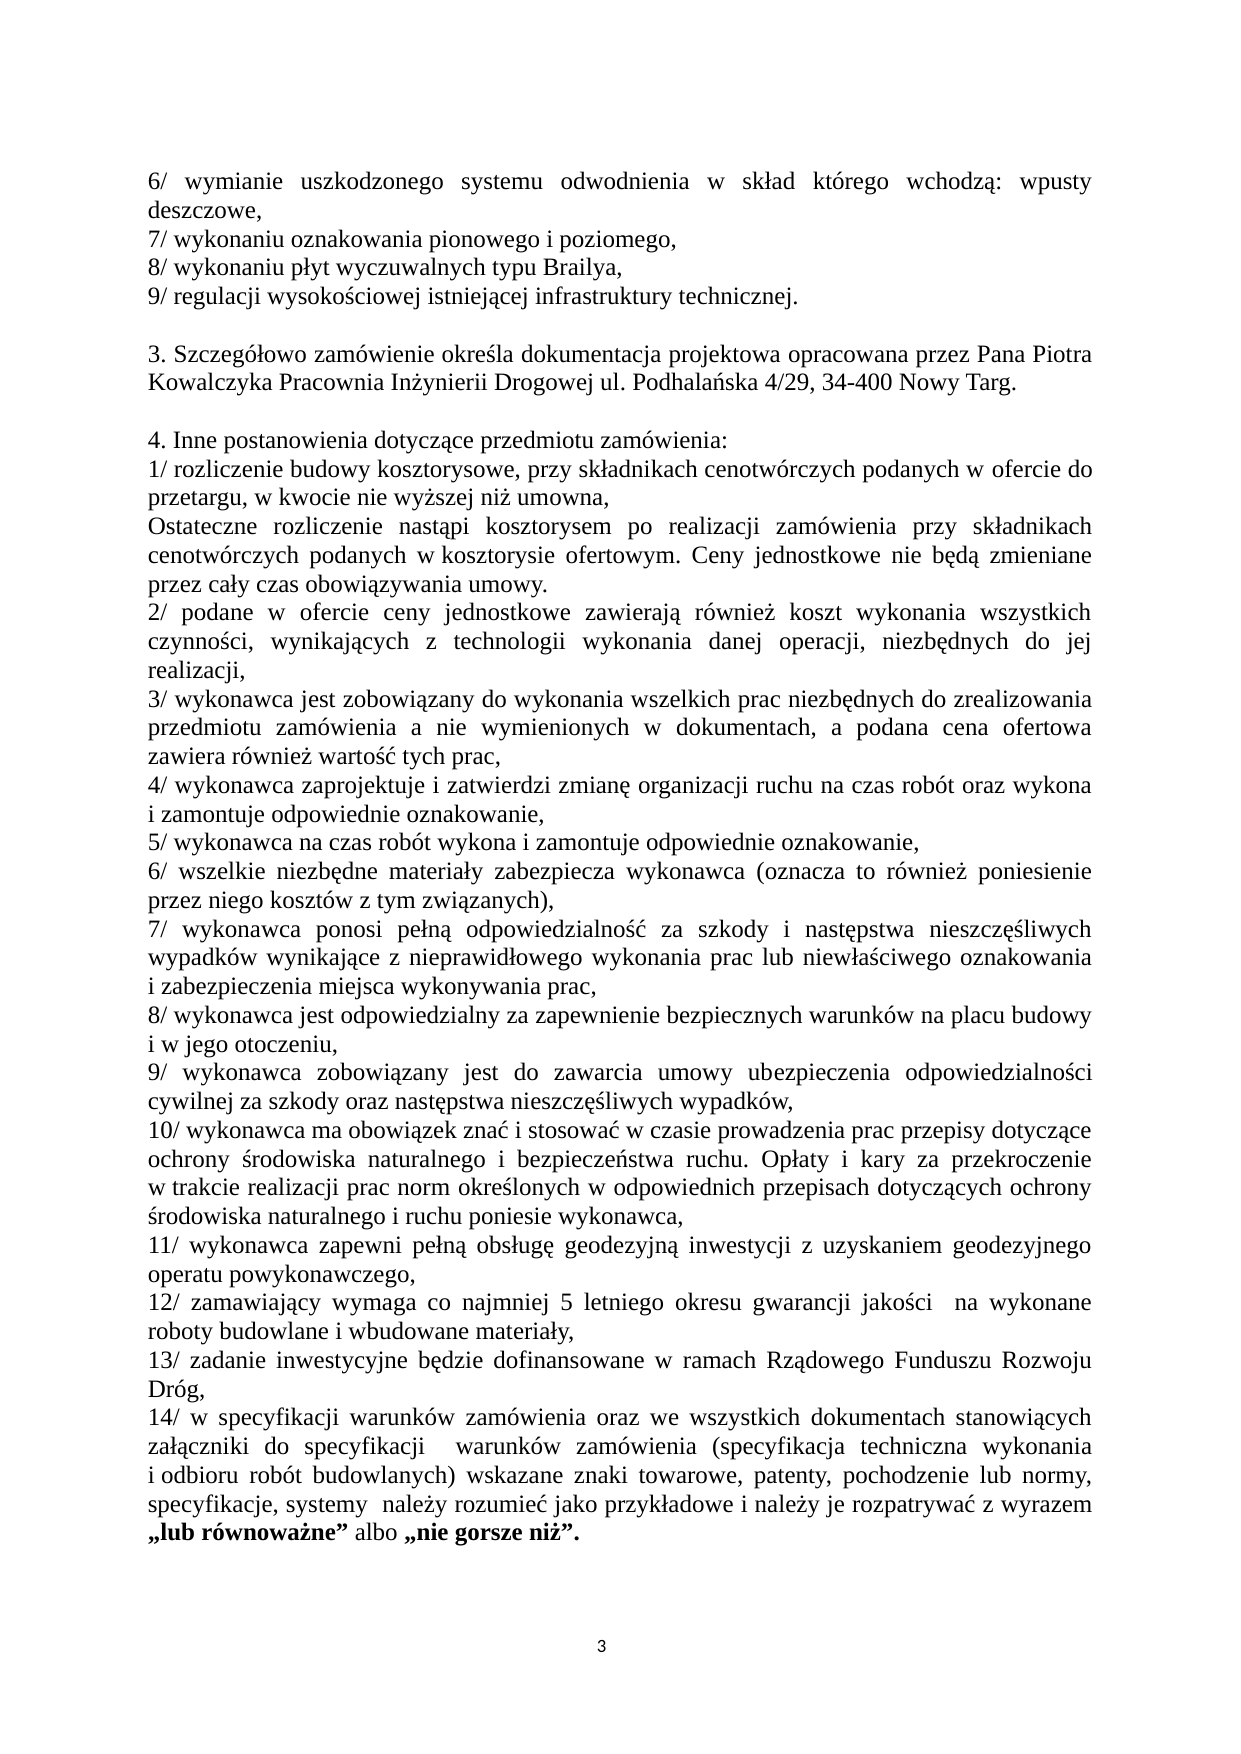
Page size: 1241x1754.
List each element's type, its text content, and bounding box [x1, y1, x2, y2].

text 5/ wykonawca na czas robót wykona i zamontuje odpowiednie oznakowanie, [148, 827, 1093, 856]
text Ostateczne rozliczenie nastąpi kosztorysem po realizacji zamówienia przy składnikach cenotwórczych podanych w kosztorysie ofertowym. Ceny jednostkowe nie będą zmieniane przez cały czas obowiązywania umowy. [148, 511, 1093, 597]
text 3. Szczegółowo zamówienie określa dokumentacja projektowa opracowana przez Pana Piotra Kowalczyka Pracownia Inżynierii Drogowej ul. Podhalańska 4/29, 34-400 Nowy Targ. [148, 339, 1093, 396]
text 9/ wykonawca zobowiązany jest do zawarcia umowy ubezpieczenia odpowiedzialności cywilnej za szkody oraz następstwa nieszczęśliwych wypadków, [148, 1057, 1093, 1115]
list 7/ wykonaniu oznakowania pionowego i poziomego, [148, 224, 1093, 252]
text 14/ w specyfikacji warunków zamówienia oraz we wszystkich dokumentach stanowiących załączniki do specyfikacji warunków zamówienia (specyfikacja techniczna wykonania i odbioru robót budowlanych) wskazane znaki towarowe, patenty, pochodzenie lub normy, specyfikacje, systemy należy rozumieć jako przykładowe i należy je rozpatrywać z wyrazem „lub równoważne” albo „nie gorsze niż”. [148, 1402, 1093, 1546]
text 2/ podane w ofercie ceny jednostkowe zawierają również koszt wykonania wszystkich czynności, wynikających z technologii wykonania danej operacji, niezbędnych do jej realizacji, [148, 597, 1093, 684]
text 1/ rozliczenie budowy kosztorysowe, przy składnikach cenotwórczych podanych w ofercie do przetargu, w kwocie nie wyższej niż umowna, [148, 454, 1093, 511]
text 10/ wykonawca ma obowiązek znać i stosować w czasie prowadzenia prac przepisy dotyczące ochrony środowiska naturalnego i bezpieczeństwa ruchu. Opłaty i kary za przekroczenie w trakcie realizacji prac norm określonych w odpowiednich przepisach dotyczących ochrony środowiska naturalnego i ruchu poniesie wykonawca, [148, 1115, 1093, 1230]
text 6/ wszelkie niezbędne materiały zabezpiecza wykonawca (oznacza to również poniesienie przez niego kosztów z tym związanych), [148, 856, 1093, 914]
list 11/ wykonawca zapewni pełną obsługę geodezyjną inwestycji z uzyskaniem geodezyjnego operatu powykonawczego, [148, 1230, 1093, 1287]
text 3/ wykonawca jest zobowiązany do wykonania wszelkich prac niezbędnych do zrealizowania przedmiotu zamówienia a nie wymienionych w dokumentach, a podana cena ofertowa zawiera również wartość tych prac, [148, 684, 1093, 770]
text 13/ zadanie inwestycyjne będzie dofinansowane w ramach Rządowego Funduszu Rozwoju Dróg, [148, 1345, 1093, 1402]
list 9/ regulacji wysokościowej istniejącej infrastruktury technicznej. [148, 281, 1093, 310]
list 6/ wymianie uszkodzonego systemu odwodnienia w skład którego wchodzą: wpusty deszczowe, [148, 166, 1093, 224]
text 4/ wykonawca zaprojektuje i zatwierdzi zmianę organizacji ruchu na czas robót oraz wykona i zamontuje odpowiednie oznakowanie, [148, 770, 1093, 827]
text 8/ wykonawca jest odpowiedzialny za zapewnienie bezpiecznych warunków na placu budowy i w jego otoczeniu, [148, 1000, 1093, 1057]
text 4. Inne postanowienia dotyczące przedmiotu zamówienia: [148, 425, 1093, 454]
text 12/ zamawiający wymaga co najmniej 5 letniego okresu gwarancji jakości na wykonane roboty budowlane i wbudowane materiały, [148, 1287, 1093, 1345]
list 8/ wykonaniu płyt wyczuwalnych typu Brailya, [148, 252, 1093, 281]
text 7/ wykonawca ponosi pełną odpowiedzialność za szkody i następstwa nieszczęśliwych wypadków wynikające z nieprawidłowego wykonania prac lub niewłaściwego oznakowania i zabezpieczenia miejsca wykonywania prac, [148, 914, 1093, 1000]
